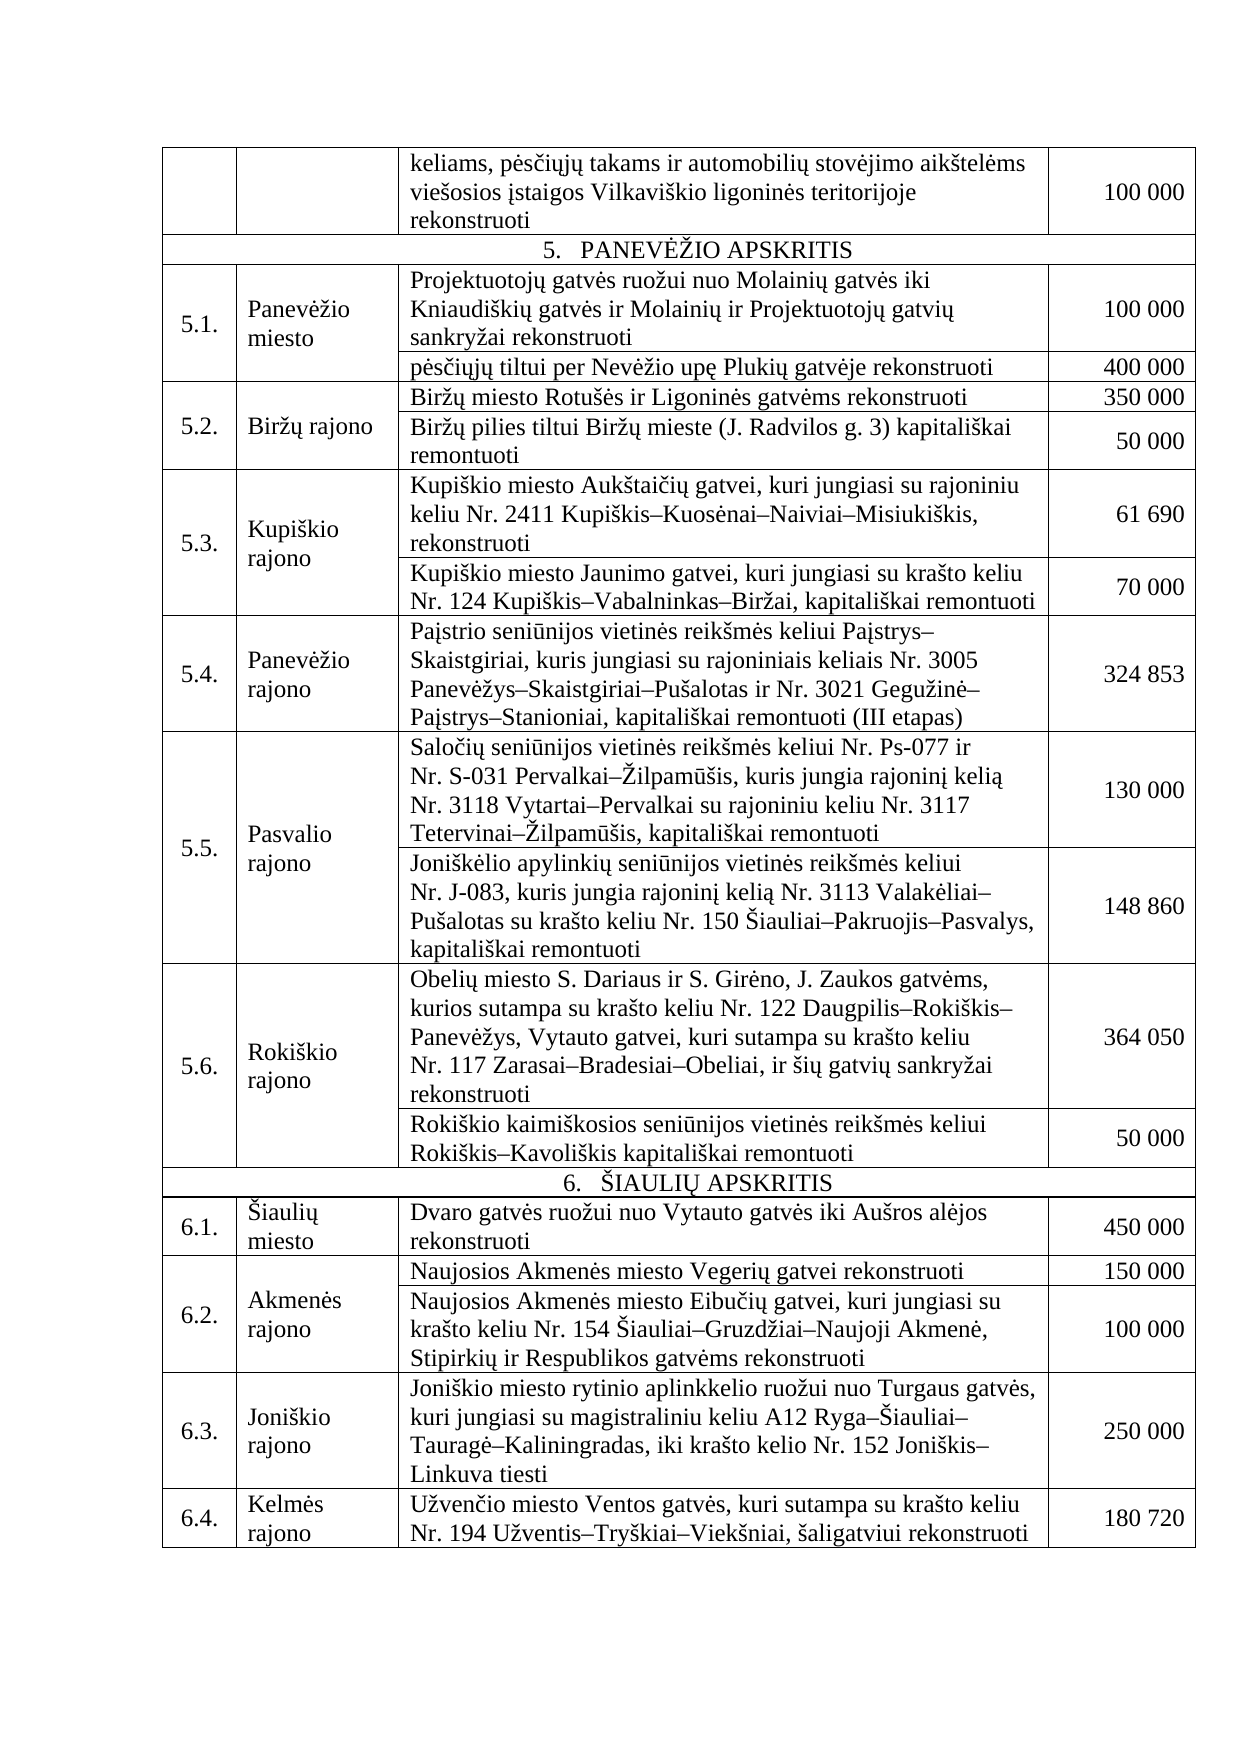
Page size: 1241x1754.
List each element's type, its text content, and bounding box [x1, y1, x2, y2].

table_cell Panevėžio rajono [237, 616, 398, 731]
table_cell 6.2. [163, 1256, 236, 1372]
table_header keliams, pėsčiųjų takams ir automobilių stovėjimo aikštelėms viešosios įstaigos Vilkaviškio ligoninės teritorijoje rekonstruoti [399, 148, 1048, 234]
table_cell 5.1. [163, 265, 236, 381]
table_cell 6. Šiaulių apskritis [163, 1168, 1195, 1196]
table_cell 130 000 [1049, 732, 1195, 847]
table_cell Joniškio rajono [237, 1373, 398, 1488]
table_cell 350 000 [1049, 382, 1195, 411]
table_cell Joniškio miesto rytinio aplinkkelio ruožui nuo Turgaus gatvės, kuri jungiasi su magistraliniu keliu A12 Ryga–Šiauliai– Tauragė–Kaliningradas, iki krašto kelio Nr. 152 Joniškis– Linkuva tiesti [399, 1373, 1048, 1488]
table_cell pėsčiųjų tiltui per Nevėžio upę Plukių gatvėje rekonstruoti [399, 352, 1048, 381]
table_cell Paįstrio seniūnijos vietinės reikšmės keliui Paįstrys– Skaistgiriai, kuris jungiasi su rajoniniais keliais Nr. 3005 Panevėžys–Skaistgiriai–Pušalotas ir Nr. 3021 Gegužinė– Paįstrys–Stanioniai, kapitališkai remontuoti (III etapas) [399, 616, 1048, 731]
table_cell 450 000 [1049, 1198, 1195, 1255]
table_cell 100 000 [1049, 265, 1195, 351]
table_cell 400 000 [1049, 352, 1195, 381]
table_cell Užvenčio miesto Ventos gatvės, kuri sutampa su krašto keliu Nr. 194 Užventis–Tryškiai–Viekšniai, šaligatviui rekonstruoti [399, 1489, 1048, 1547]
table_cell 6.3. [163, 1373, 236, 1488]
table_cell 364 050 [1049, 964, 1195, 1108]
table_cell Biržų miesto Rotušės ir Ligoninės gatvėms rekonstruoti [399, 382, 1048, 411]
table_cell Joniškėlio apylinkių seniūnijos vietinės reikšmės keliui Nr. J-083, kuris jungia rajoninį kelią Nr. 3113 Valakėliai– Pušalotas su krašto keliu Nr. 150 Šiauliai–Pakruojis–Pasvalys, kapitališkai remontuoti [399, 848, 1048, 963]
table_cell Naujosios Akmenės miesto Eibučių gatvei, kuri jungiasi su krašto keliu Nr. 154 Šiauliai–Gruzdžiai–Naujoji Akmenė, Stipirkių ir Respublikos gatvėms rekonstruoti [399, 1286, 1048, 1372]
table_cell 5. PANEVĖŽIO apskritis [163, 235, 1195, 264]
table_cell 6.4. [163, 1489, 236, 1547]
table_cell 5.3. [163, 470, 236, 615]
table_cell Akmenės rajono [237, 1256, 398, 1372]
table_cell 5.6. [163, 964, 236, 1167]
table_cell Panevėžio miesto [237, 265, 398, 381]
table_cell Kupiškio rajono [237, 470, 398, 615]
table_cell 250 000 [1049, 1373, 1195, 1488]
table_cell Projektuotojų gatvės ruožui nuo Molainių gatvės iki Kniaudiškių gatvės ir Molainių ir Projektuotojų gatvių sankryžai rekonstruoti [399, 265, 1048, 351]
table_cell 50 000 [1049, 412, 1195, 469]
table_cell Pasvalio rajono [237, 732, 398, 963]
table_cell Biržų rajono [237, 382, 398, 469]
table_cell 6.1. [163, 1198, 236, 1255]
table_cell Kelmės rajono [237, 1489, 398, 1547]
table_cell Obelių miesto S. Dariaus ir S. Girėno, J. Zaukos gatvėms, kurios sutampa su krašto keliu Nr. 122 Daugpilis–Rokiškis– Panevėžys, Vytauto gatvei, kuri sutampa su krašto keliu Nr. 117 Zarasai–Bradesiai–Obeliai, ir šių gatvių sankryžai rekonstruoti [399, 964, 1048, 1108]
table_cell Naujosios Akmenės miesto Vegerių gatvei rekonstruoti [399, 1256, 1048, 1285]
table_cell Rokiškio rajono [237, 964, 398, 1167]
table_cell Šiaulių miesto [237, 1198, 398, 1255]
table_cell 70 000 [1049, 558, 1195, 615]
table_header 100 000 [1049, 148, 1195, 234]
table_cell Rokiškio kaimiškosios seniūnijos vietinės reikšmės keliui Rokiškis–Kavoliškis kapitališkai remontuoti [399, 1109, 1048, 1167]
table_cell 180 720 [1049, 1489, 1195, 1547]
table_cell 5.4. [163, 616, 236, 731]
table_header [237, 148, 398, 234]
table_cell 61 690 [1049, 470, 1195, 557]
table_cell 150 000 [1049, 1256, 1195, 1285]
table_cell Biržų pilies tiltui Biržų mieste (J. Radvilos g. 3) kapitališkai remontuoti [399, 412, 1048, 469]
table_cell Saločių seniūnijos vietinės reikšmės keliui Nr. Ps-077 ir Nr. S-031 Pervalkai–Žilpamūšis, kuris jungia rajoninį kelią Nr. 3118 Vytartai–Pervalkai su rajoniniu keliu Nr. 3117 Tetervinai–Žilpamūšis, kapitališkai remontuoti [399, 732, 1048, 847]
table_cell Kupiškio miesto Aukštaičių gatvei, kuri jungiasi su rajoniniu keliu Nr. 2411 Kupiškis–Kuosėnai–Naiviai–Misiukiškis, rekonstruoti [399, 470, 1048, 557]
table_cell 148 860 [1049, 848, 1195, 963]
table_cell 5.5. [163, 732, 236, 963]
table_cell 100 000 [1049, 1286, 1195, 1372]
table_cell 50 000 [1049, 1109, 1195, 1167]
table_cell 5.2. [163, 382, 236, 469]
table_cell Dvaro gatvės ruožui nuo Vytauto gatvės iki Aušros alėjos rekonstruoti [399, 1198, 1048, 1255]
table_cell 324 853 [1049, 616, 1195, 731]
table_cell Kupiškio miesto Jaunimo gatvei, kuri jungiasi su krašto keliu Nr. 124 Kupiškis–Vabalninkas–Biržai, kapitališkai remontuoti [399, 558, 1048, 615]
table_header [163, 148, 236, 234]
